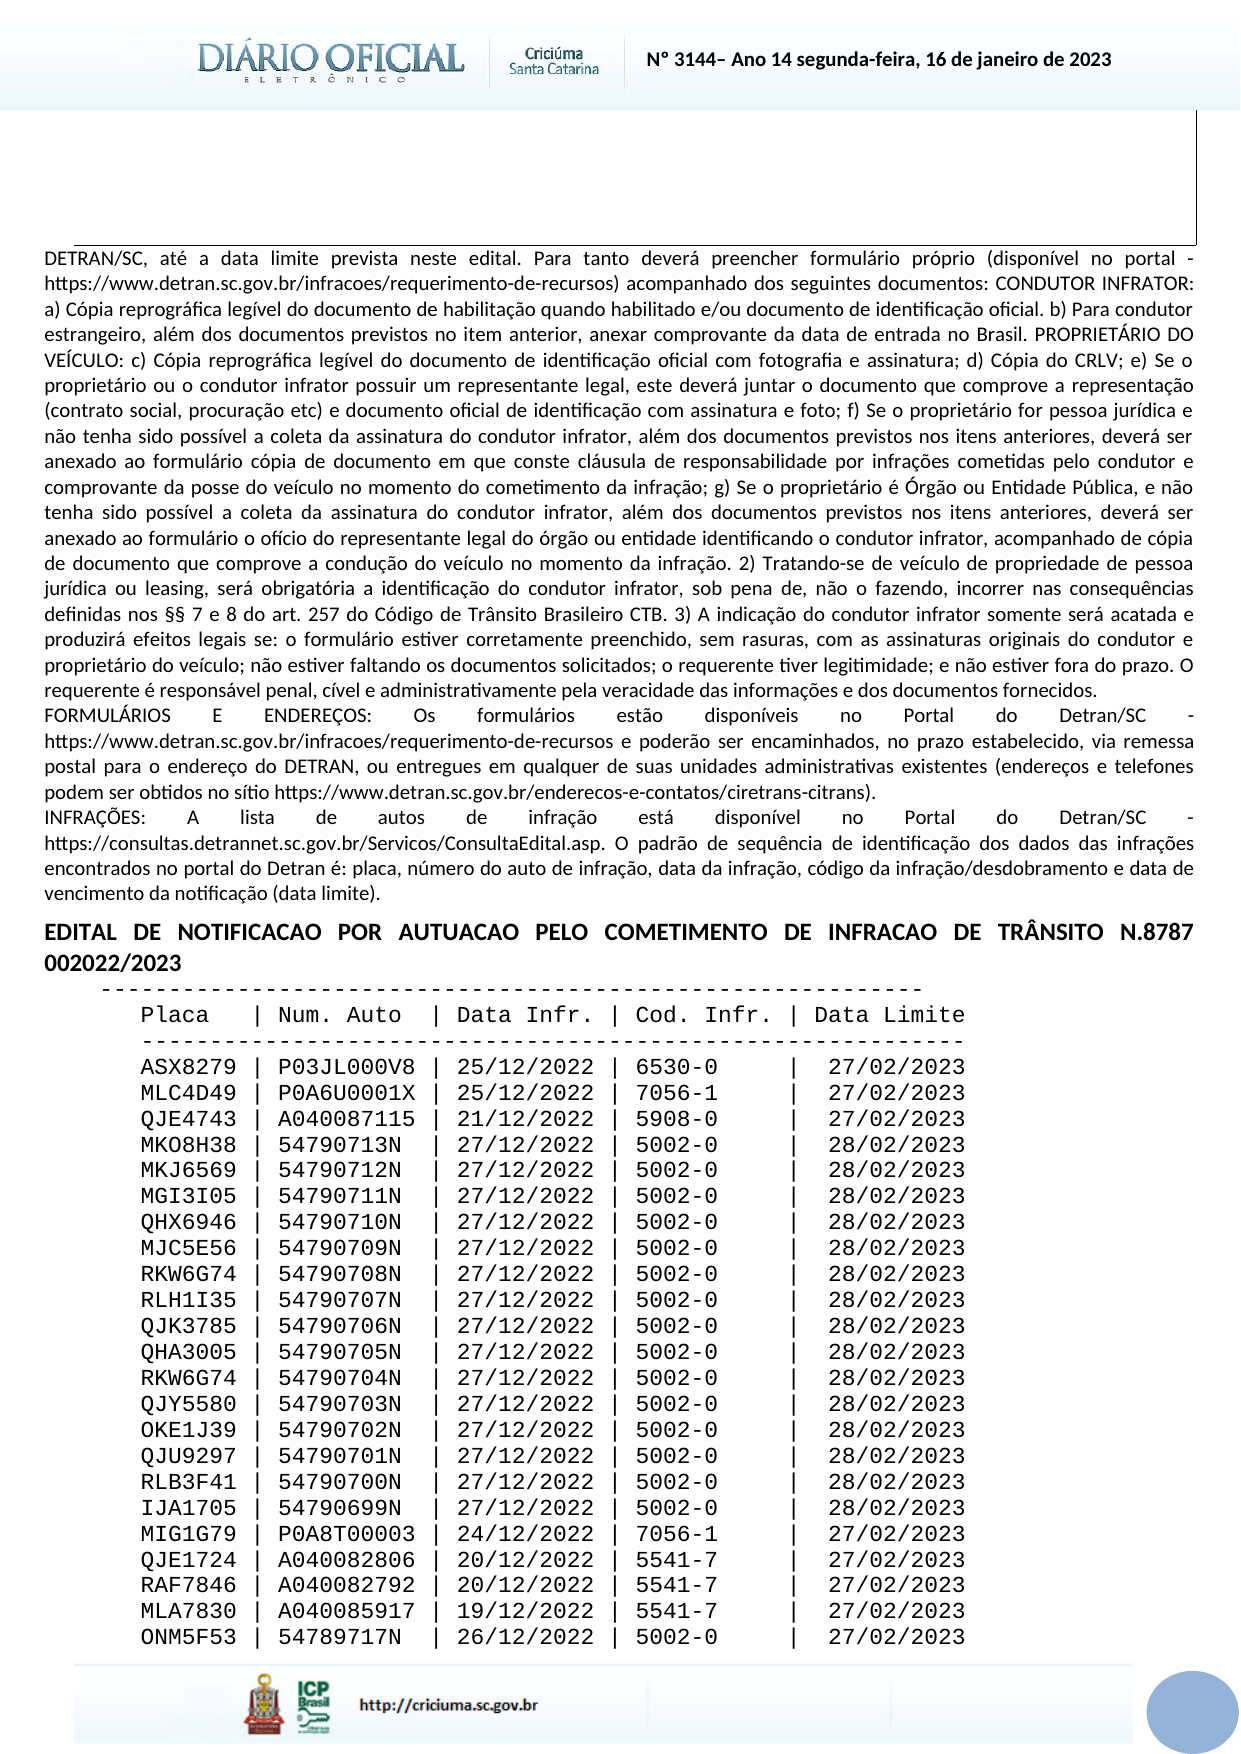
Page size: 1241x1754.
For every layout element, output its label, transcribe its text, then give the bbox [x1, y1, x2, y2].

text IJA1705 | 54790699N | 27/12/2022 | 5002-0 | 28/02/2023 [44, 1496, 1196, 1522]
text RLB3F41 | 54790700N | 27/12/2022 | 5002-0 | 28/02/2023 [44, 1470, 1196, 1496]
text QHX6946 | 54790710N | 27/12/2022 | 5002-0 | 28/02/2023 [44, 1211, 1196, 1237]
text MIG1G79 | P0A8T00003 | 24/12/2022 | 7056-1 | 27/02/2023 [44, 1522, 1196, 1548]
text Placa | Num. Auto | Data Infr. | Cod. Infr. | Data Limite [44, 1003, 1196, 1029]
text OKE1J39 | 54790702N | 27/12/2022 | 5002-0 | 28/02/2023 [44, 1418, 1196, 1444]
text RAF7846 | A040082792 | 20/12/2022 | 5541-7 | 27/02/2023 [44, 1574, 1196, 1600]
text FORMULÁRIOS E ENDEREÇOS: Os formulários estão disponíveis no Portal do Detran/SC - https://www.detran.sc.gov.br/infracoes/requerimento-de-recursos e poderão ser encaminhados, no prazo estabelecido, via remessa postal para o endereço do DETRAN, ou entregues em qualquer de suas unidades administrativas existentes (endereços e telefones podem ser obtidos no sítio https://www.detran.sc.gov.br/enderecos-e-contatos/ciretrans-citrans). [44, 703, 1196, 804]
text QJE4743 | A040087115 | 21/12/2022 | 5908-0 | 27/02/2023 [44, 1107, 1196, 1133]
text ASX8279 | P03JL000V8 | 25/12/2022 | 6530-0 | 27/02/2023 [44, 1055, 1196, 1081]
text RKW6G74 | 54790704N | 27/12/2022 | 5002-0 | 28/02/2023 [44, 1366, 1196, 1392]
text MLA7830 | A040085917 | 19/12/2022 | 5541-7 | 27/02/2023 [44, 1600, 1196, 1626]
text QHA3005 | 54790705N | 27/12/2022 | 5002-0 | 28/02/2023 [44, 1340, 1196, 1366]
text QJY5580 | 54790703N | 27/12/2022 | 5002-0 | 28/02/2023 [44, 1392, 1196, 1418]
text QJU9297 | 54790701N | 27/12/2022 | 5002-0 | 28/02/2023 [44, 1444, 1196, 1470]
text EDITAL DE NOTIFICACAO POR AUTUACAO PELO COMETIMENTO DE INFRACAO DE TRÂNSITO N.8787 002022/2023 [44, 916, 1196, 977]
text MJC5E56 | 54790709N | 27/12/2022 | 5002-0 | 28/02/2023 [44, 1237, 1196, 1263]
text QJE1724 | A040082806 | 20/12/2022 | 5541-7 | 27/02/2023 [44, 1548, 1196, 1574]
text MGI3I05 | 54790711N | 27/12/2022 | 5002-0 | 28/02/2023 [44, 1185, 1196, 1211]
text ------------------------------------------------------------ [44, 977, 1196, 1003]
text MKO8H38 | 54790713N | 27/12/2022 | 5002-0 | 28/02/2023 [44, 1133, 1196, 1159]
text RLH1I35 | 54790707N | 27/12/2022 | 5002-0 | 28/02/2023 [44, 1288, 1196, 1314]
text ONM5F53 | 54789717N | 26/12/2022 | 5002-0 | 27/02/2023 [44, 1626, 1196, 1652]
text RKW6G74 | 54790708N | 27/12/2022 | 5002-0 | 28/02/2023 [44, 1263, 1196, 1288]
text MKJ6569 | 54790712N | 27/12/2022 | 5002-0 | 28/02/2023 [44, 1159, 1196, 1185]
text INFRAÇÕES: A lista de autos de infração está disponível no Portal do Detran/SC - https://consultas.detrannet.sc.gov.br/Servicos/ConsultaEdital.asp. O padrão de sequência de identificação dos dados das infrações encontrados no portal do Detran é: placa, número do auto de infração, data da infração, código da infração/desdobramento e data de vencimento da notificação (data limite). [44, 804, 1196, 906]
text ------------------------------------------------------------ [44, 1029, 1196, 1055]
text DETRAN/SC, até a data limite prevista neste edital. Para tanto deverá preencher formulário próprio (disponível no portal - https://www.detran.sc.gov.br/infracoes/requerimento-de-recursos) acompanhado dos seguintes documentos: CONDUTOR INFRATOR: a) Cópia reprográfica legível do documento de habilitação quando habilitado e/ou documento de identificação oficial. b) Para condutor estrangeiro, além dos documentos previstos no item anterior, anexar comprovante da data de entrada no Brasil. PROPRIETÁRIO DO VEÍCULO: c) Cópia reprográfica legível do documento de identificação oficial com fotografia e assinatura; d) Cópia do CRLV; e) Se o proprietário ou o condutor infrator possuir um representante legal, este deverá juntar o documento que comprove a representação (contrato social, procuração etc) e documento oficial de identificação com assinatura e foto; f) Se o proprietário for pessoa jurídica e não tenha sido possível a coleta da assinatura do condutor infrator, além dos documentos previstos nos itens anteriores, deverá ser anexado ao formulário cópia de documento em que conste cláusula de responsabilidade por infrações cometidas pelo condutor e comprovante da posse do veículo no momento do cometimento da infração; g) Se o proprietário é Órgão ou Entidade Pública, e não tenha sido possível a coleta da assinatura do condutor infrator, além dos documentos previstos nos itens anteriores, deverá ser anexado ao formulário o ofício do representante legal do órgão ou entidade identificando o condutor infrator, acompanhado de cópia de documento que comprove a condução do veículo no momento da infração. 2) Tratando-se de veículo de propriedade de pessoa jurídica ou leasing, será obrigatória a identificação do condutor infrator, sob pena de, não o fazendo, incorrer nas consequências definidas nos §§ 7 e 8 do art. 257 do Código de Trânsito Brasileiro CTB. 3) A indicação do condutor infrator somente será acatada e produzirá efeitos legais se: o formulário estiver corretamente preenchido, sem rasuras, com as assinaturas originais do condutor e proprietário do veículo; não estiver faltando os documentos solicitados; o requerente tiver legitimidade; e não estiver fora do prazo. O requerente é responsável penal, cível e administrativamente pela veracidade das informações e dos documentos fornecidos. [44, 245, 1196, 703]
text QJK3785 | 54790706N | 27/12/2022 | 5002-0 | 28/02/2023 [44, 1314, 1196, 1340]
text MLC4D49 | P0A6U0001X | 25/12/2022 | 7056-1 | 27/02/2023 [44, 1081, 1196, 1107]
